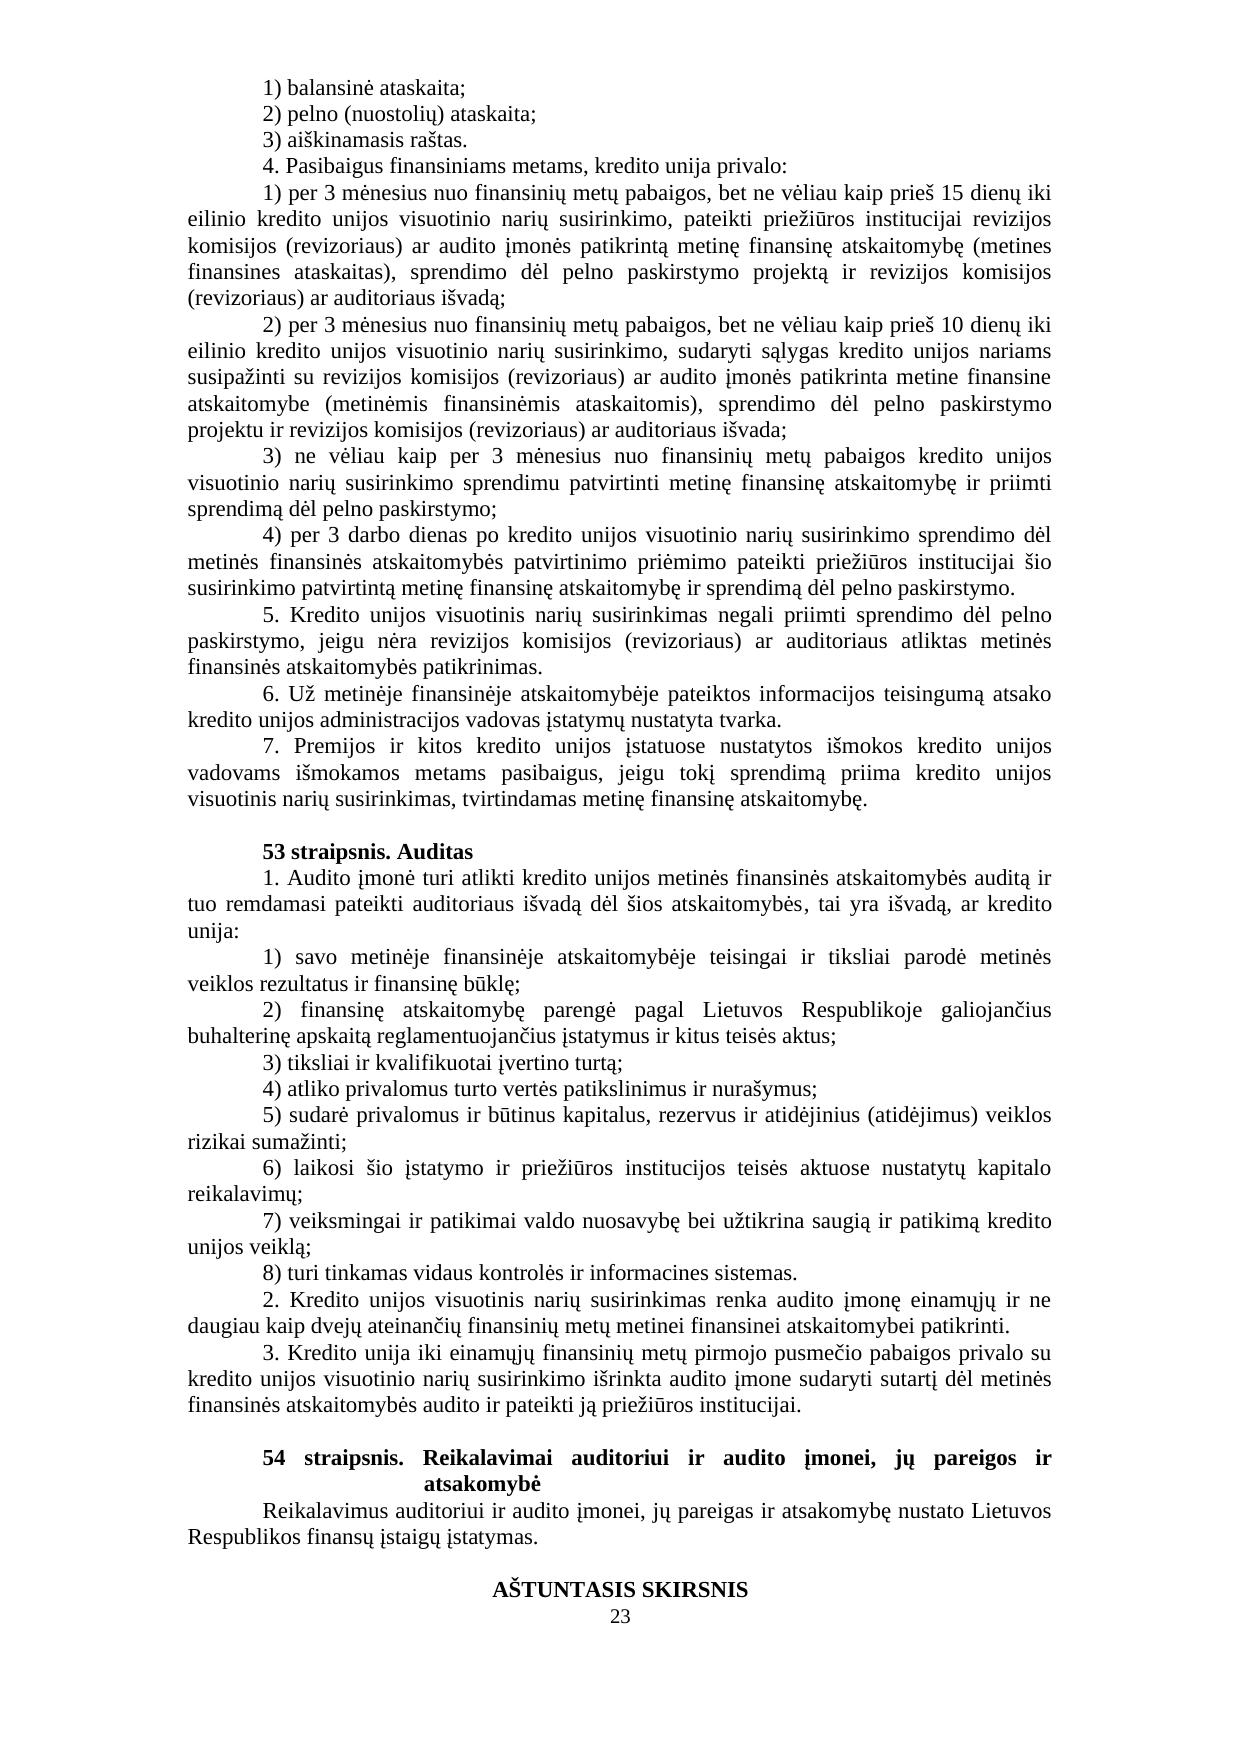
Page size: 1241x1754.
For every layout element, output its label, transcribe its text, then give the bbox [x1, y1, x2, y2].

text 6. Už metinėje finansinėje atskaitomybėje pateiktos informacijos teisingumą atsako kredito unijos administracijos vadovas įstatymų nustatyta tvarka. [187, 680, 1053, 732]
text 4) atliko privalomus turto vertės patikslinimus ir nurašymus; [187, 1075, 1053, 1101]
text 1. Audito įmonė turi atlikti kredito unijos metinės finansinės atskaitomybės auditą ir tuo remdamasi pateikti auditoriaus išvadą dėl šios atskaitomybės, tai yra išvadą, ar kredito unija: [187, 864, 1053, 943]
text 4) per 3 darbo dienas po kredito unijos visuotinio narių susirinkimo sprendimo dėl metinės finansinės atskaitomybės patvirtinimo priėmimo pateikti priežiūros institucijai šio susirinkimo patvirtintą metinę finansinę atskaitomybę ir sprendimą dėl pelno paskirstymo. [187, 522, 1053, 601]
text 1) balansinė ataskaita; [187, 73, 1053, 100]
text 8) turi tinkamas vidaus kontrolės ir informacines sistemas. [187, 1259, 1053, 1286]
text 6) laikosi šio įstatymo ir priežiūros institucijos teisės aktuose nustatytų kapitalo reikalavimų; [187, 1154, 1053, 1207]
text AŠTUNTASIS SKIRSNIS [187, 1576, 1053, 1602]
text 54 straipsnis. Reikalavimai auditoriui ir audito įmonei, jų pareigos ir atsakomybė [262, 1444, 1053, 1497]
text 2) per 3 mėnesius nuo finansinių metų pabaigos, bet ne vėliau kaip prieš 10 dienų iki eilinio kredito unijos visuotinio narių susirinkimo, sudaryti sąlygas kredito unijos nariams susipažinti su revizijos komisijos (revizoriaus) ar audito įmonės patikrinta metine finansine atskaitomybe (metinėmis finansinėmis ataskaitomis), sprendimo dėl pelno paskirstymo projektu ir revizijos komisijos (revizoriaus) ar auditoriaus išvada; [187, 311, 1053, 442]
text 5) sudarė privalomus ir būtinus kapitalus, rezervus ir atidėjinius (atidėjimus) veiklos rizikai sumažinti; [187, 1101, 1053, 1154]
text 2) pelno (nuostolių) ataskaita; [187, 100, 1053, 126]
text 5. Kredito unijos visuotinis narių susirinkimas negali priimti sprendimo dėl pelno paskirstymo, jeigu nėra revizijos komisijos (revizoriaus) ar auditoriaus atliktas metinės finansinės atskaitomybės patikrinimas. [187, 601, 1053, 680]
text 1) per 3 mėnesius nuo finansinių metų pabaigos, bet ne vėliau kaip prieš 15 dienų iki eilinio kredito unijos visuotinio narių susirinkimo, pateikti priežiūros institucijai revizijos komisijos (revizoriaus) ar audito įmonės patikrintą metinę finansinę atskaitomybę (metines finansines ataskaitas), sprendimo dėl pelno paskirstymo projektą ir revizijos komisijos (revizoriaus) ar auditoriaus išvadą; [187, 179, 1053, 311]
text 3) tiksliai ir kvalifikuotai įvertino turtą; [187, 1049, 1053, 1075]
text 3) aiškinamasis raštas. [187, 126, 1053, 153]
text 1) savo metinėje finansinėje atskaitomybėje teisingai ir tiksliai parodė metinės veiklos rezultatus ir finansinę būklę; [187, 943, 1053, 996]
text 2. Kredito unijos visuotinis narių susirinkimas renka audito įmonę einamųjų ir ne daugiau kaip dvejų ateinančių finansinių metų metinei finansinei atskaitomybei patikrinti. [187, 1286, 1053, 1338]
text Reikalavimus auditoriui ir audito įmonei, jų pareigas ir atsakomybę nustato Lietuvos Respublikos finansų įstaigų įstatymas. [187, 1497, 1053, 1549]
text 7) veiksmingai ir patikimai valdo nuosavybę bei užtikrina saugią ir patikimą kredito unijos veiklą; [187, 1207, 1053, 1259]
text 3. Kredito unija iki einamųjų finansinių metų pirmojo pusmečio pabaigos privalo su kredito unijos visuotinio narių susirinkimo išrinkta audito įmone sudaryti sutartį dėl metinės finansinės atskaitomybės audito ir pateikti ją priežiūros institucijai. [187, 1338, 1053, 1418]
text 3) ne vėliau kaip per 3 mėnesius nuo finansinių metų pabaigos kredito unijos visuotinio narių susirinkimo sprendimu patvirtinti metinę finansinę atskaitomybę ir priimti sprendimą dėl pelno paskirstymo; [187, 442, 1053, 522]
text 7. Premijos ir kitos kredito unijos įstatuose nustatytos išmokos kredito unijos vadovams išmokamos metams pasibaigus, jeigu tokį sprendimą priima kredito unijos visuotinis narių susirinkimas, tvirtindamas metinę finansinę atskaitomybę. [187, 732, 1053, 811]
text 53 straipsnis. Auditas [187, 838, 1053, 864]
text 2) finansinę atskaitomybę parengė pagal Lietuvos Respublikoje galiojančius buhalterinę apskaitą reglamentuojančius įstatymus ir kitus teisės aktus; [187, 996, 1053, 1049]
text 4. Pasibaigus finansiniams metams, kredito unija privalo: [187, 153, 1053, 179]
